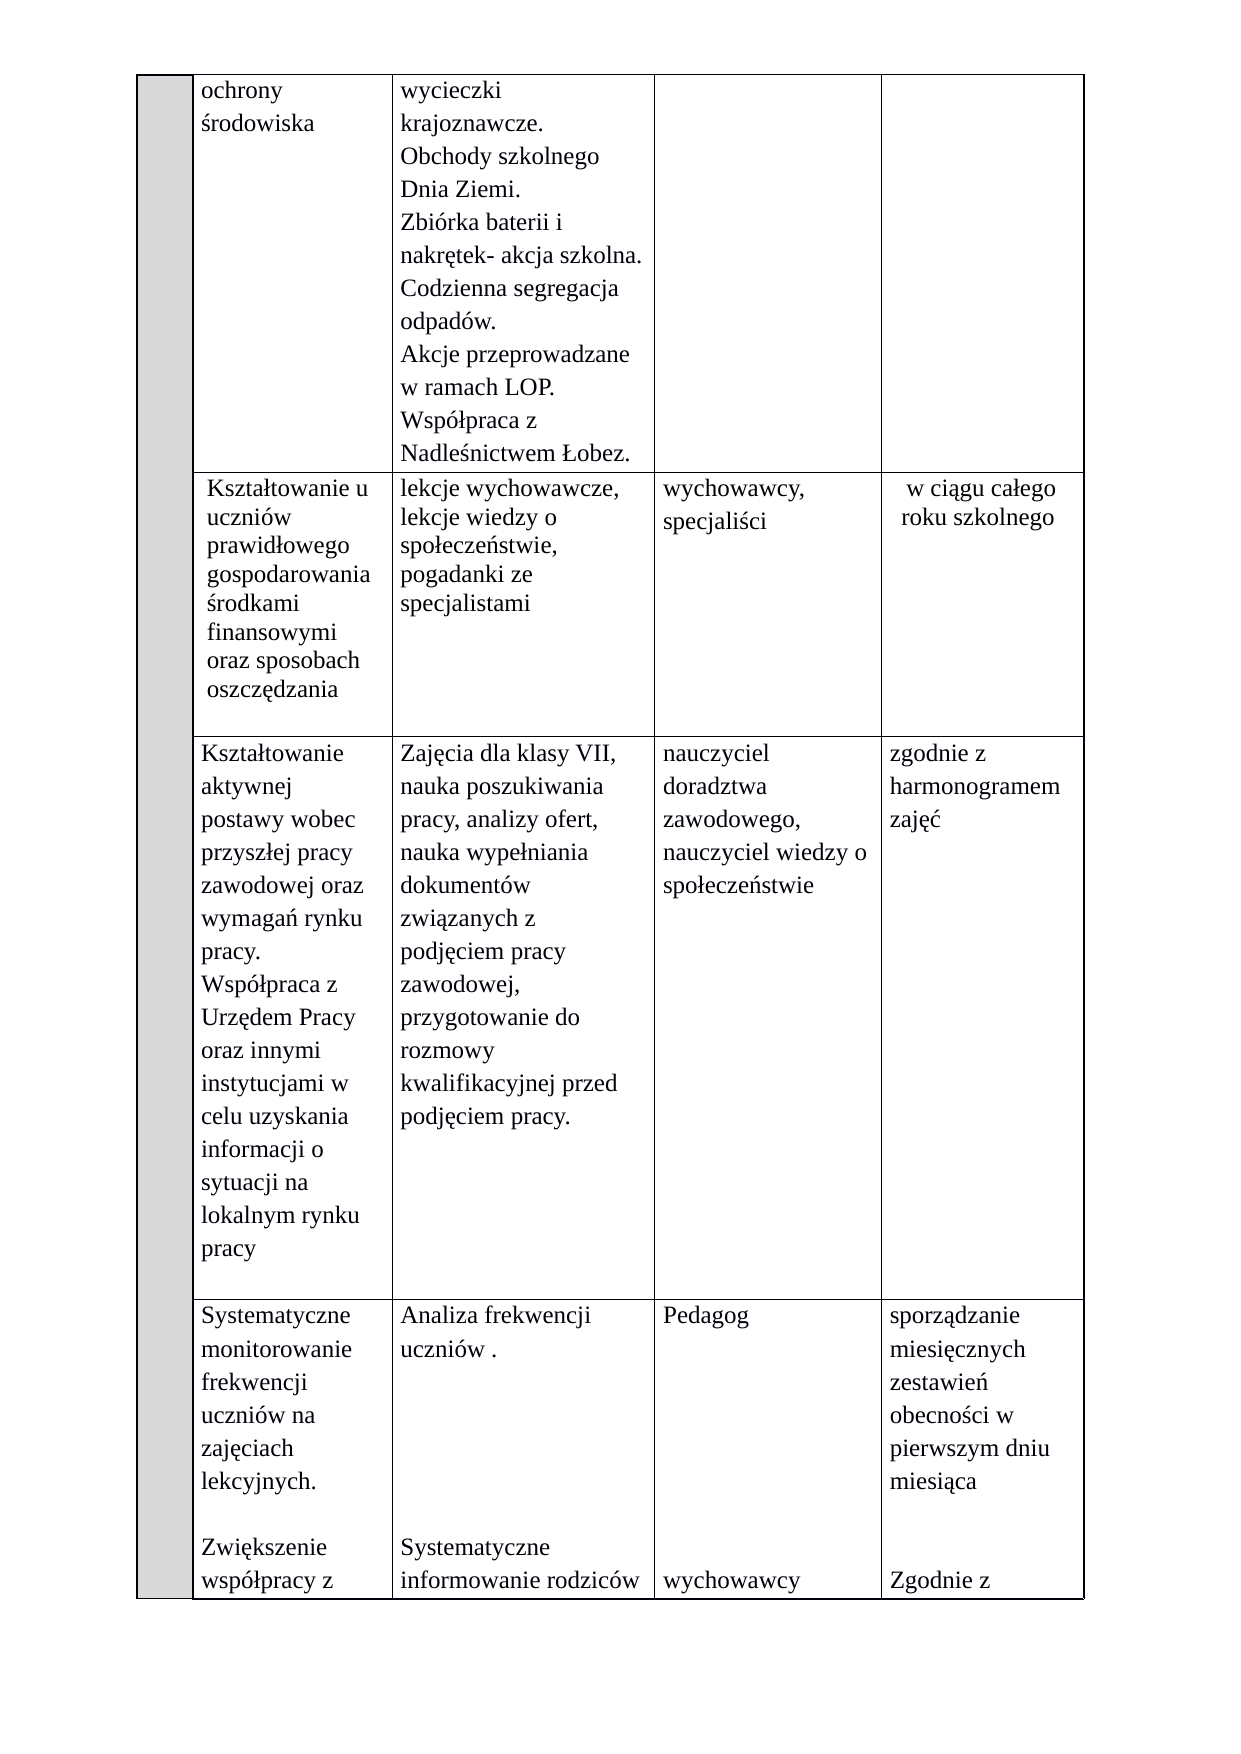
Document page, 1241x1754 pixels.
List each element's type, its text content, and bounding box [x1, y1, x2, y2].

table_cell wycieczki krajoznawcze. Obchody szkolnego Dnia Ziemi. Zbiórka baterii i nakrętek- akcja szkolna. Codzienna segregacja odpadów. Akcje przeprowadzane w ramach LOP. Współpraca z Nadleśnictwem Łobez. [393, 75, 654, 472]
table_cell wychowawcy, specjaliści [655, 473, 881, 736]
table_cell lekcje wychowawcze, lekcje wiedzy o społeczeństwie, pogadanki ze specjalistami [393, 473, 654, 736]
table_cell Pedagog wychowawcy [655, 1300, 881, 1598]
table_cell sporządzanie miesięcznych zestawień obecności w pierwszym dniu miesiąca Zgodnie z [882, 1300, 1083, 1598]
table_cell Kształtowanie u uczniów prawidłowego gospodarowania środkami finansowymi oraz sposobach oszczędzania [194, 473, 392, 736]
table_cell Kształtowanie aktywnej postawy wobec przyszłej pracy zawodowej oraz wymagań rynku pracy. Współpraca z Urzędem Pracy oraz innymi instytucjami w celu uzyskania informacji o sytuacji na lokalnym rynku pracy [194, 737, 392, 1299]
table_cell [138, 76, 192, 1598]
table_cell [655, 75, 881, 472]
table_cell ochrony środowiska [194, 75, 392, 472]
table_cell zgodnie z harmonogramem zajęć [882, 737, 1083, 1299]
table_cell [882, 75, 1083, 472]
table_cell Zajęcia dla klasy VII, nauka poszukiwania pracy, analizy ofert, nauka wypełniania dokumentów związanych z podjęciem pracy zawodowej, przygotowanie do rozmowy kwalifikacyjnej przed podjęciem pracy. [393, 737, 654, 1299]
table_cell w ciągu całego roku szkolnego [882, 473, 1083, 736]
table_cell Analiza frekwencji uczniów . Systematyczne informowanie rodziców [393, 1300, 654, 1598]
table_cell Systematyczne monitorowanie frekwencji uczniów na zajęciach lekcyjnych. Zwiększenie współpracy z [194, 1300, 392, 1598]
table_cell nauczyciel doradztwa zawodowego, nauczyciel wiedzy o społeczeństwie [655, 737, 881, 1299]
